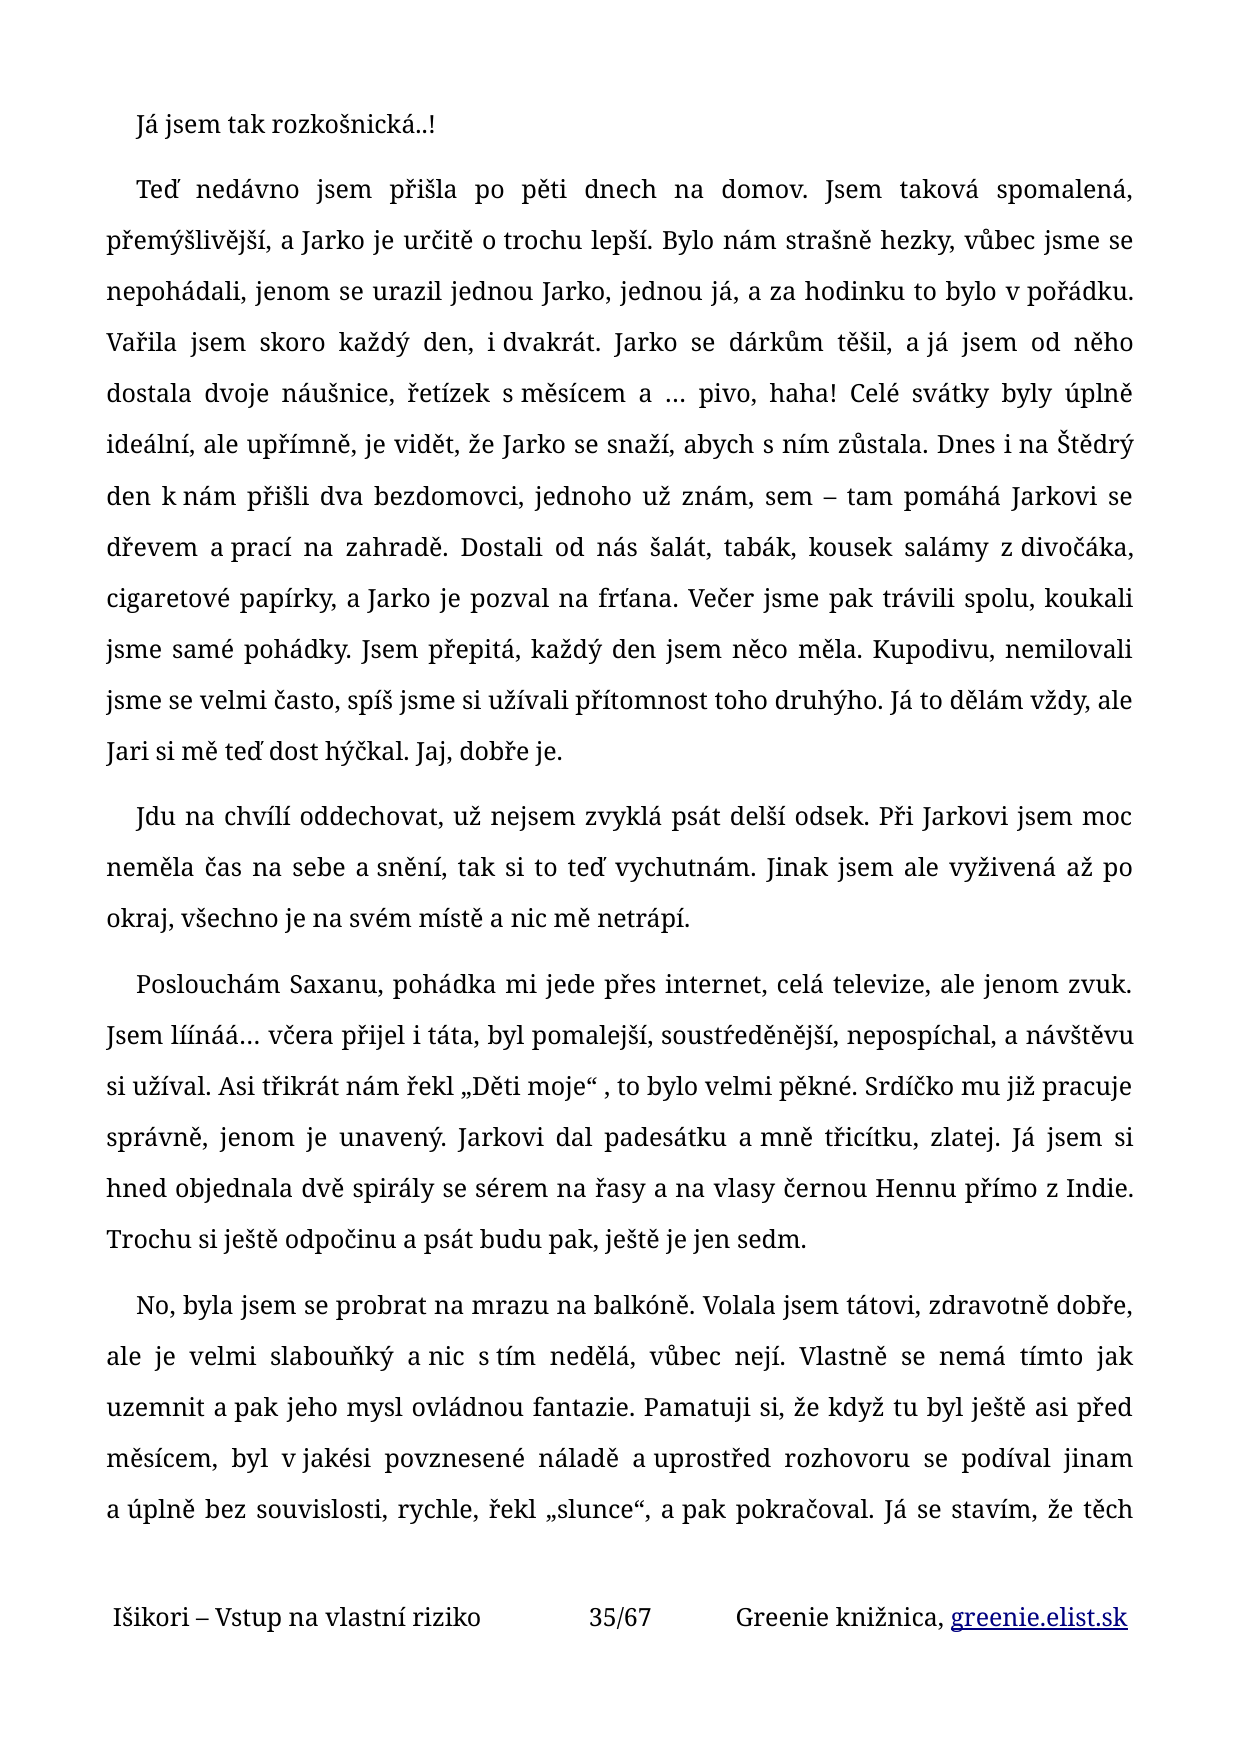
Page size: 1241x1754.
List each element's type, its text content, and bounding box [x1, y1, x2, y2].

text Poslouchám Saxanu, pohádka mi jede přes internet, celá televize, ale jenom zvuk. Jsem líínáá… včera přijel i táta, byl pomalejší, soustŕeděnější, nepospíchal, a návštěvu si užíval. Asi třikrát nám řekl „Děti moje“ , to bylo velmi pěkné. Srdíčko mu již pracuje správně, jenom je unavený. Jarkovi dal padesátku a mně třicítku, zlatej. Já jsem si hned objednala dvě spirály se sérem na řasy a na vlasy černou Hennu přímo z Indie. Trochu si ještě odpočinu a psát budu pak, ještě je jen sedm. [106, 967, 1134, 1256]
text No, byla jsem se probrat na mrazu na balkóně. Volala jsem tátovi, zdravotně dobře, ale je velmi slabouňký a nic s tím nedělá, vůbec nejí. Vlastně se nemá tímto jak uzemnit a pak jeho mysl ovládnou fantazie. Pamatuji si, že když tu byl ještě asi před měsícem, byl v jakési povznesené náladě a uprostřed rozhovoru se podíval jinam a úplně bez souvislosti, rychle, řekl „slunce“, a pak pokračoval. Já se stavím, že těch [106, 1287, 1134, 1526]
text Teď nedávno jsem přišla po pěti dnech na domov. Jsem taková spomalená, přemýšlivější, a Jarko je určitě o trochu lepší. Bylo nám strašně hezky, vůbec jsme se nepohádali, jenom se urazil jednou Jarko, jednou já, a za hodinku to bylo v pořádku. Vařila jsem skoro každý den, i dvakrát. Jarko se dárkům těšil, a já jsem od něho dostala dvoje náušnice, řetízek s měsícem a … pivo, haha! Celé svátky byly úplně ideální, ale upřímně, je vidět, že Jarko se snaží, abych s ním zůstala. Dnes i na Štědrý den k nám přišli dva bezdomovci, jednoho už znám, sem – tam pomáhá Jarkovi se dřevem a prací na zahradě. Dostali od nás šalát, tabák, kousek salámy z divočáka, cigaretové papírky, a Jarko je pozval na frťana. Večer jsme pak trávili spolu, koukali jsme samé pohádky. Jsem přepitá, každý den jsem něco měla. Kupodivu, nemilovali jsme se velmi často, spíš jsme si užívali přítomnost toho druhýho. Já to dělám vždy, ale Jari si mě teď dost hýčkal. Jaj, dobře je. [106, 172, 1134, 767]
text Jdu na chvílí oddechovat, už nejsem zvyklá psát delší odsek. Při Jarkovi jsem moc neměla čas na sebe a snění, tak si to teď vychutnám. Jinak jsem ale vyživená až po okraj, všechno je na svém místě a nic mě netrápí. [106, 799, 1134, 935]
text Já jsem tak rozkošnická..! [106, 106, 1134, 140]
